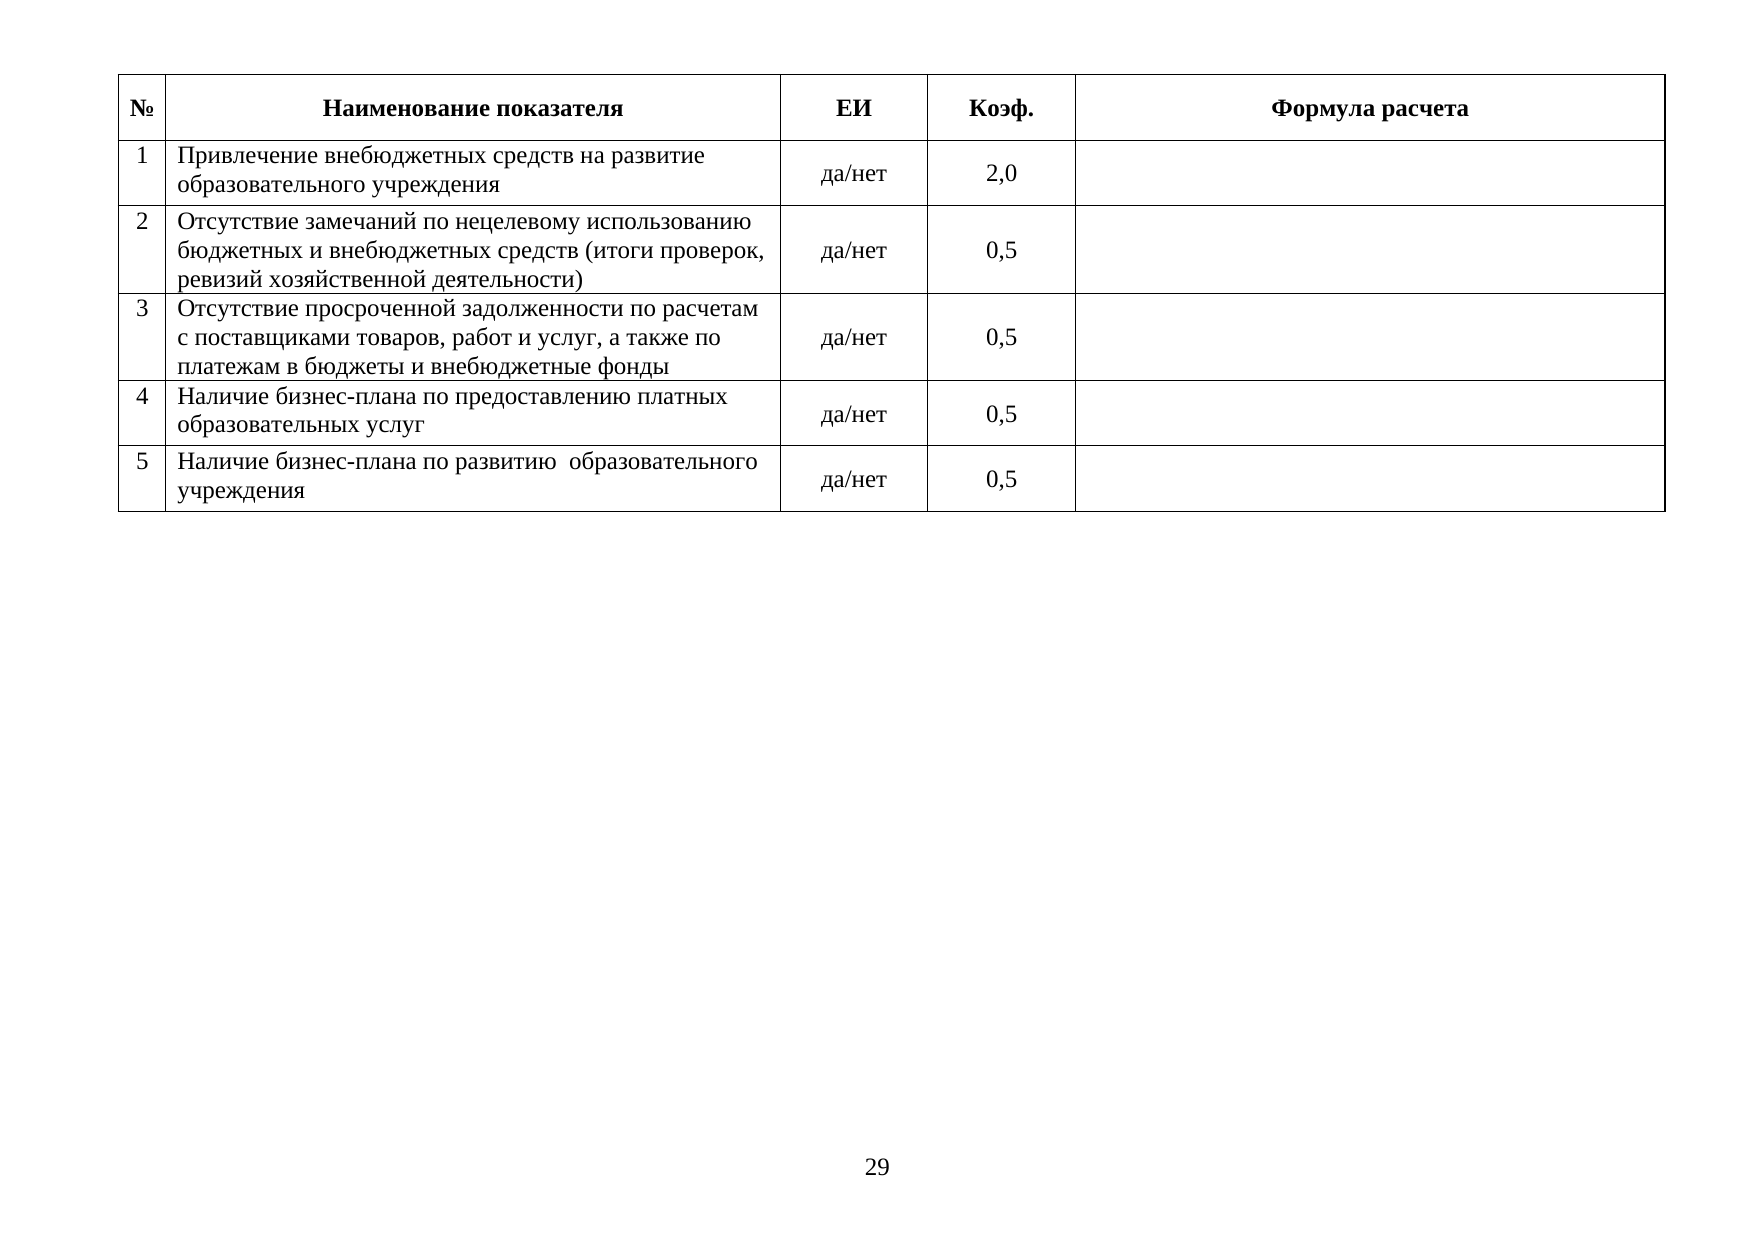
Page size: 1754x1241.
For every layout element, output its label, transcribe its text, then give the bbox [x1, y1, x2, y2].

table_cell [1076, 206, 1664, 292]
table_cell 0,5 [928, 206, 1075, 292]
table_cell [1076, 381, 1664, 445]
table_header Коэф. [928, 75, 1075, 139]
table_cell 1 [119, 141, 165, 205]
table_cell [1076, 141, 1664, 205]
table_cell 2 [119, 206, 165, 292]
table_cell Наличие бизнес-плана по развитию образовательного учреждения [166, 446, 780, 511]
table_cell Отсутствие замечаний по нецелевому использованию бюджетных и внебюджетных средств (итоги проверок, ревизий хозяйственной деятельности) [166, 206, 780, 292]
table_cell 2,0 [928, 141, 1075, 205]
table_header Формула расчета [1076, 75, 1664, 139]
table_cell да/нет [781, 294, 927, 380]
table_header ЕИ [781, 75, 927, 139]
table_cell 0,5 [928, 446, 1075, 511]
table_cell Отсутствие просроченной задолженности по расчетам с поставщиками товаров, работ и услуг, а также по платежам в бюджеты и внебюджетные фонды [166, 294, 780, 380]
table_cell 0,5 [928, 294, 1075, 380]
table_cell 4 [119, 381, 165, 445]
table_cell Наличие бизнес-плана по предоставлению платных образовательных услуг [166, 381, 780, 445]
table_cell да/нет [781, 446, 927, 511]
table_cell Привлечение внебюджетных средств на развитие образовательного учреждения [166, 141, 780, 205]
table_cell 3 [119, 294, 165, 380]
table_cell да/нет [781, 141, 927, 205]
table_header № [119, 75, 165, 139]
table_cell 0,5 [928, 381, 1075, 445]
table_cell да/нет [781, 206, 927, 292]
table_cell [1076, 446, 1664, 511]
table_cell да/нет [781, 381, 927, 445]
table_cell 5 [119, 446, 165, 511]
table_header Наименование показателя [166, 75, 780, 139]
table_cell [1076, 294, 1664, 380]
